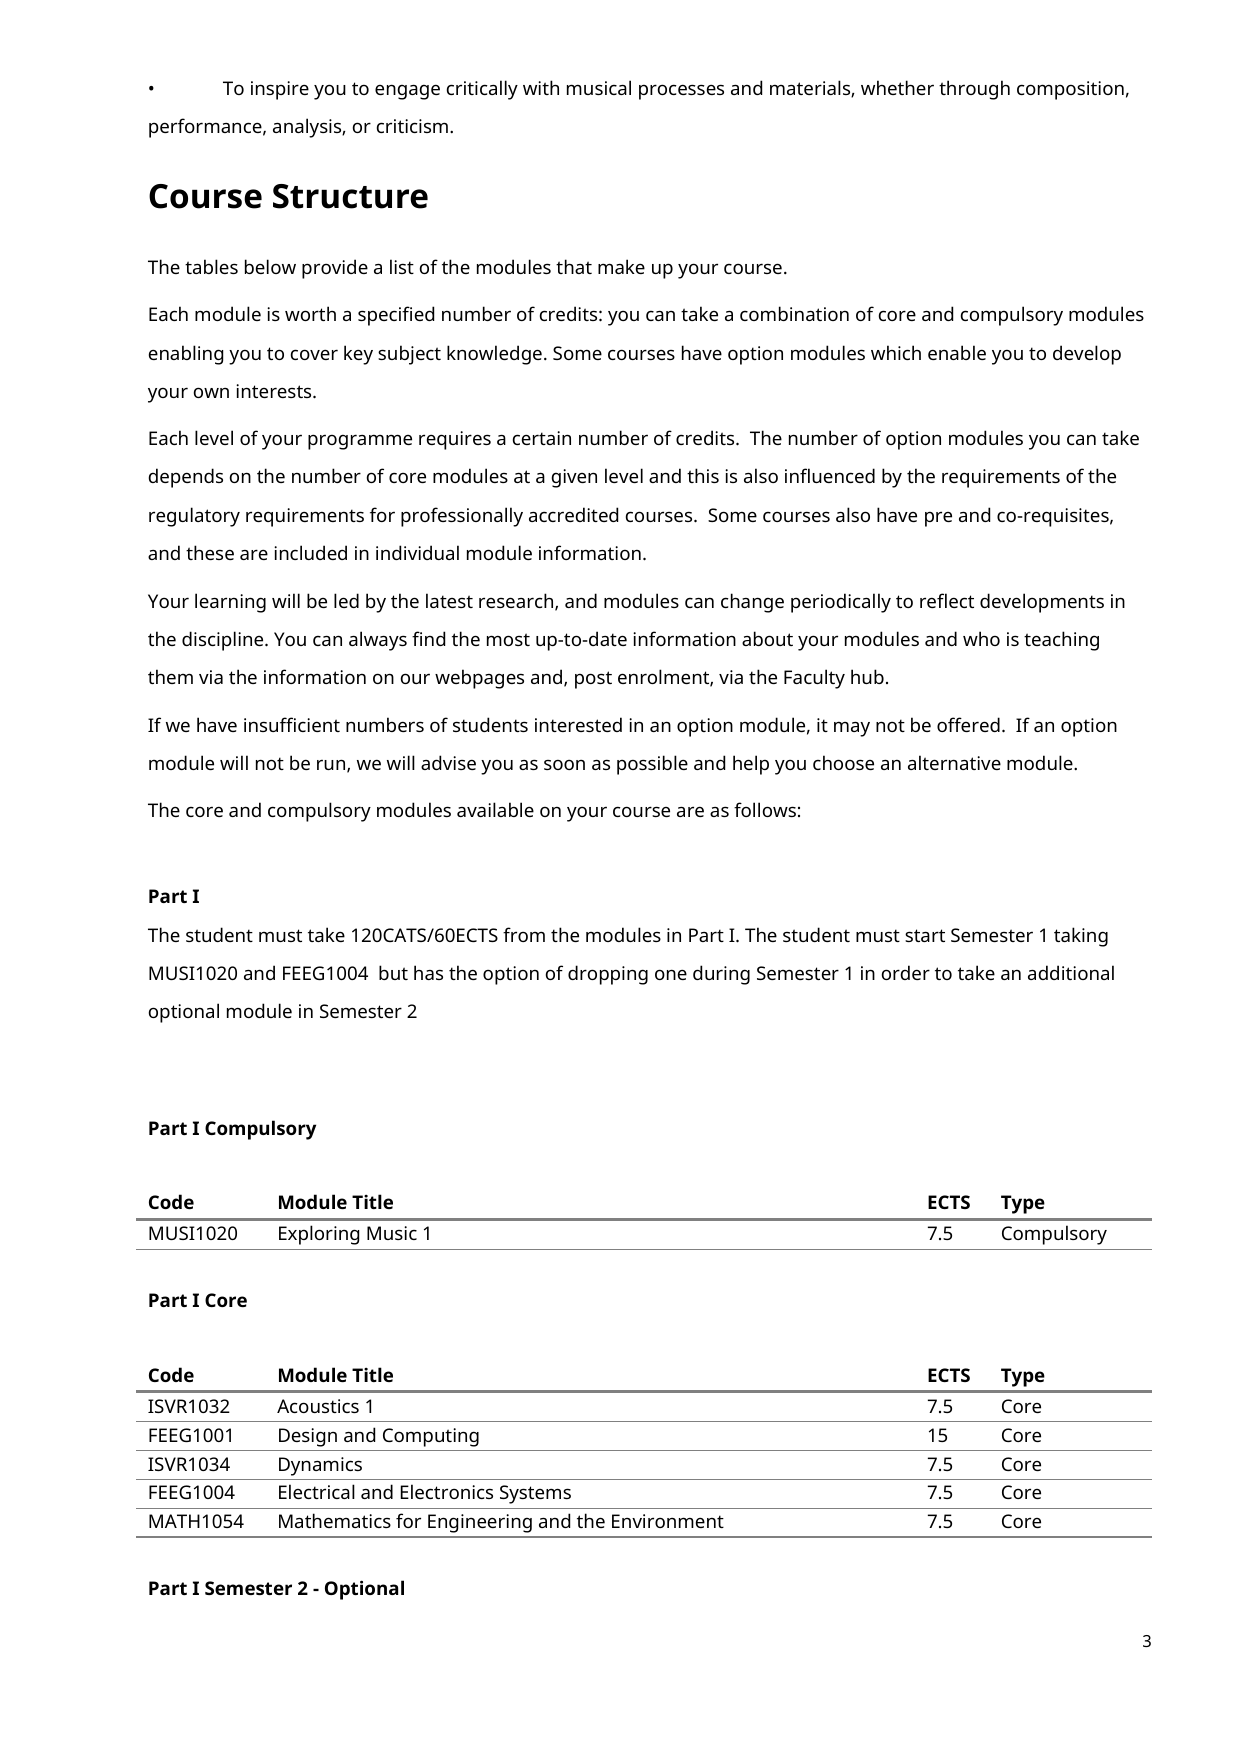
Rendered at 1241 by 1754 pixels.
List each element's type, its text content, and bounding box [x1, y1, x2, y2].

table_cell 7.5 [916, 1480, 989, 1507]
text The tables below provide a list of the modules that make up your course. [148, 254, 1152, 279]
table_cell Module Title [266, 1190, 916, 1217]
table_cell 7.5 [916, 1509, 989, 1536]
table_cell 15 [916, 1422, 989, 1450]
table_cell 7.5 [916, 1451, 989, 1479]
table_cell Type [989, 1362, 1152, 1390]
table_cell Core [989, 1509, 1152, 1536]
table_cell MUSI1020 [136, 1221, 266, 1248]
table_cell Exploring Music 1 [266, 1221, 916, 1248]
table_header Part I The student must take 120CATS/60ECTS from the modules in Part I. The student must start Semester 1 taking MUSI1020 and FEEG1004 but has the option of dropping one during Semester 1 in order to take an additional optional module in Semester 2 [136, 845, 1152, 1077]
table_cell Core [989, 1393, 1152, 1421]
table_cell Compulsory [989, 1221, 1152, 1248]
text Your learning will be led by the latest research, and modules can change periodically to reflect developments in the discipline. You can always find the most up-to-date information about your modules and who is teaching them via the information on our webpages and, post enrolment, via the Faculty hub. [148, 588, 1152, 690]
text • To inspire you to engage critically with musical processes and materials, whether through composition, performance, analysis, or criticism. [148, 75, 1152, 139]
table_cell Part I Compulsory [136, 1077, 1152, 1190]
text The core and compulsory modules available on your course are as follows: [148, 798, 1152, 823]
table_cell Code [136, 1190, 266, 1217]
table_cell Dynamics [266, 1451, 916, 1479]
table_cell MATH1054 [136, 1509, 266, 1536]
table_cell Electrical and Electronics Systems [266, 1480, 916, 1507]
table_cell Core [989, 1480, 1152, 1507]
table_cell 7.5 [916, 1221, 989, 1248]
table_cell Core [989, 1451, 1152, 1479]
text If we have insufficient numbers of students interested in an option module, it may not be offered. If an option module will not be run, we will advise you as soon as possible and help you choose an alternative module. [148, 712, 1152, 776]
table_cell 7.5 [916, 1393, 989, 1421]
table_cell Type [989, 1190, 1152, 1217]
table_cell FEEG1001 [136, 1422, 266, 1450]
text Each level of your programme requires a certain number of credits. The number of option modules you can take depends on the number of core modules at a given level and this is also influenced by the requirements of the regulatory requirements for professionally accredited courses. Some courses also have pre and co-requisites, and these are included in individual module information. [148, 426, 1152, 566]
table_cell Part I Core [136, 1250, 1152, 1362]
table_cell Module Title [266, 1362, 916, 1390]
table_cell Mathematics for Engineering and the Environment [266, 1509, 916, 1536]
table_cell Acoustics 1 [266, 1393, 916, 1421]
table_cell ISVR1032 [136, 1393, 266, 1421]
table_cell FEEG1004 [136, 1480, 266, 1507]
table_cell Core [989, 1422, 1152, 1450]
table_cell ECTS [916, 1362, 989, 1390]
table_cell ECTS [916, 1190, 989, 1217]
subtitle Course Structure [148, 173, 1152, 219]
table_cell Code [136, 1362, 266, 1390]
text Each module is worth a specified number of credits: you can take a combination of core and compulsory modules enabling you to cover key subject knowledge. Some courses have option modules which enable you to develop your own interests. [148, 302, 1152, 403]
table_cell Design and Computing [266, 1422, 916, 1450]
table_cell ISVR1034 [136, 1451, 266, 1479]
table_cell Part I Semester 2 - Optional [136, 1538, 1152, 1612]
